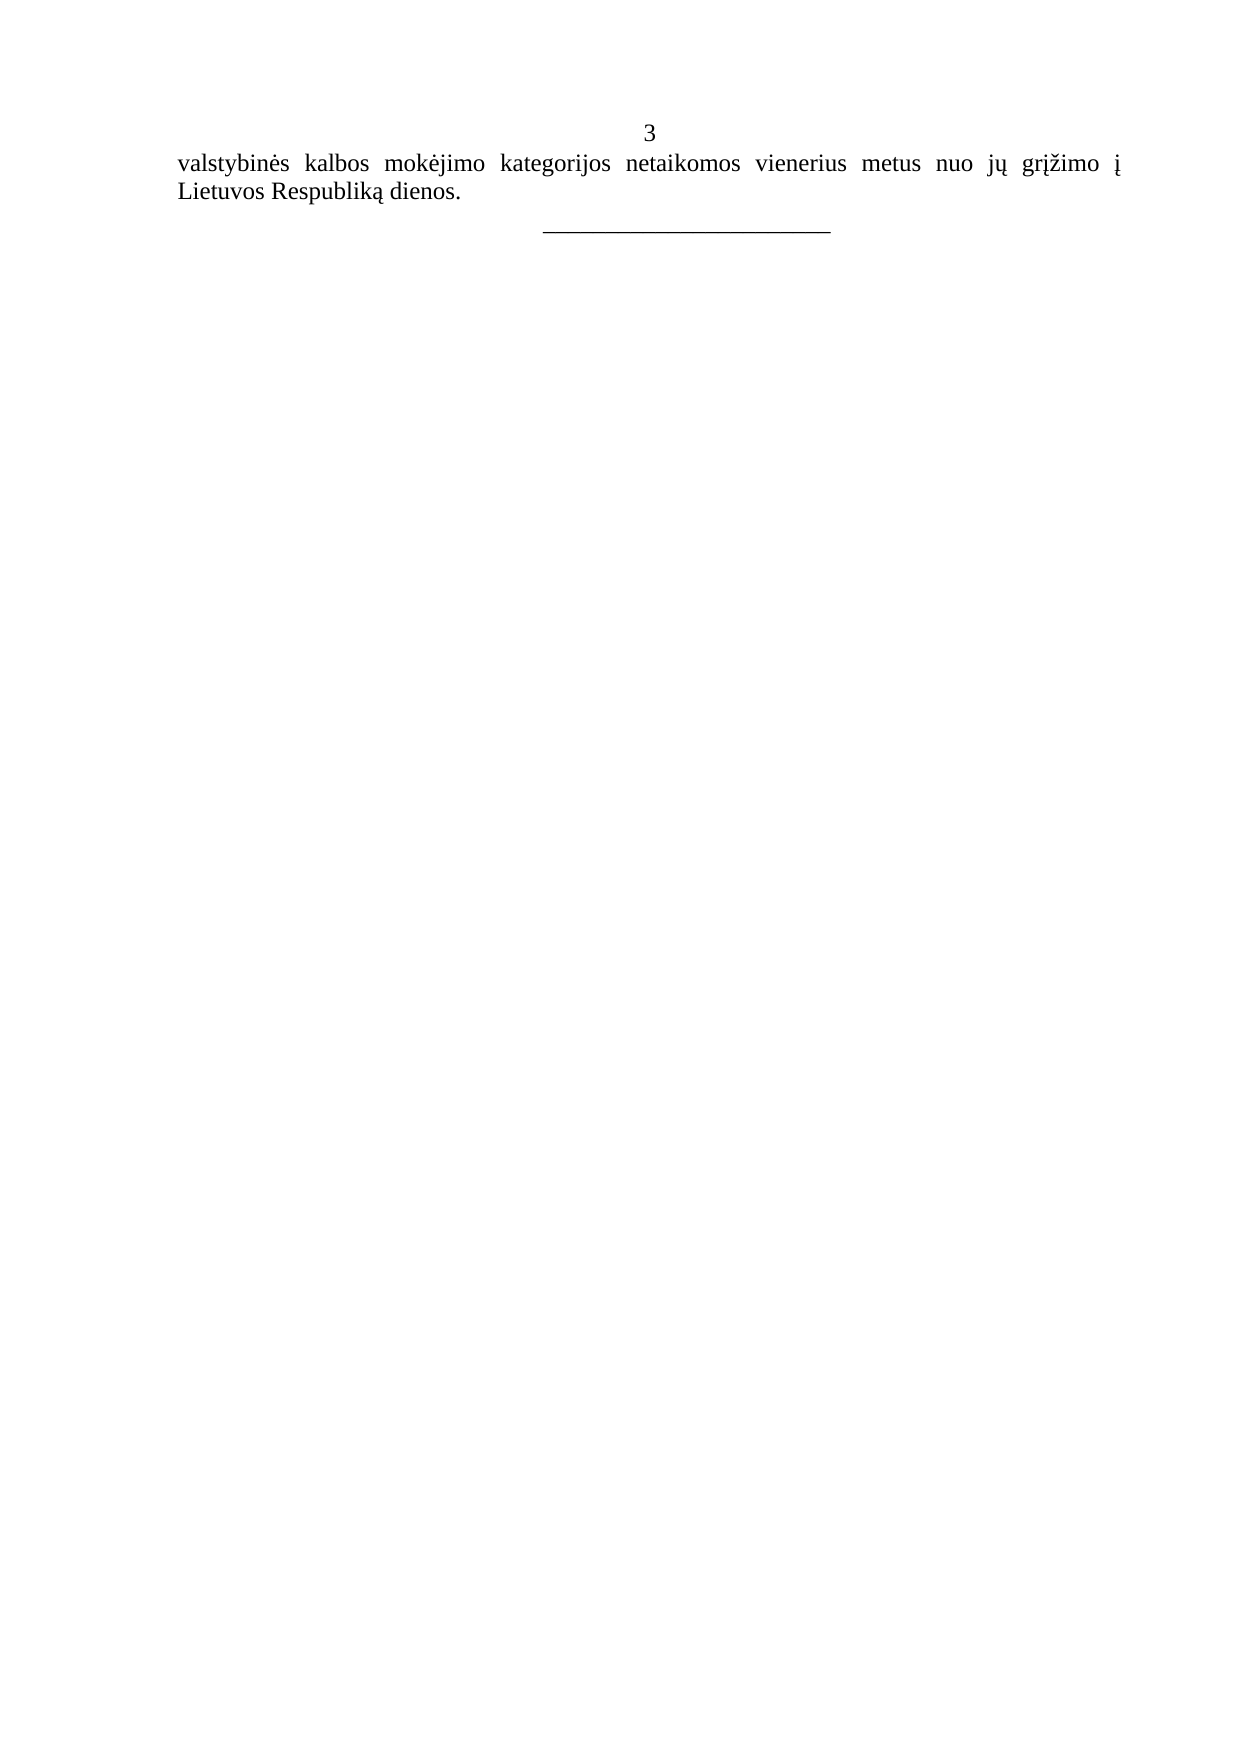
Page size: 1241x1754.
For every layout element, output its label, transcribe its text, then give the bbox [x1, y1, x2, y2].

text valstybinės kalbos mokėjimo kategorijos netaikomos vienerius metus nuo jų grįžimo į Lietuvos Respubliką dienos. [177, 148, 1122, 205]
text _______________________ [177, 207, 1122, 236]
